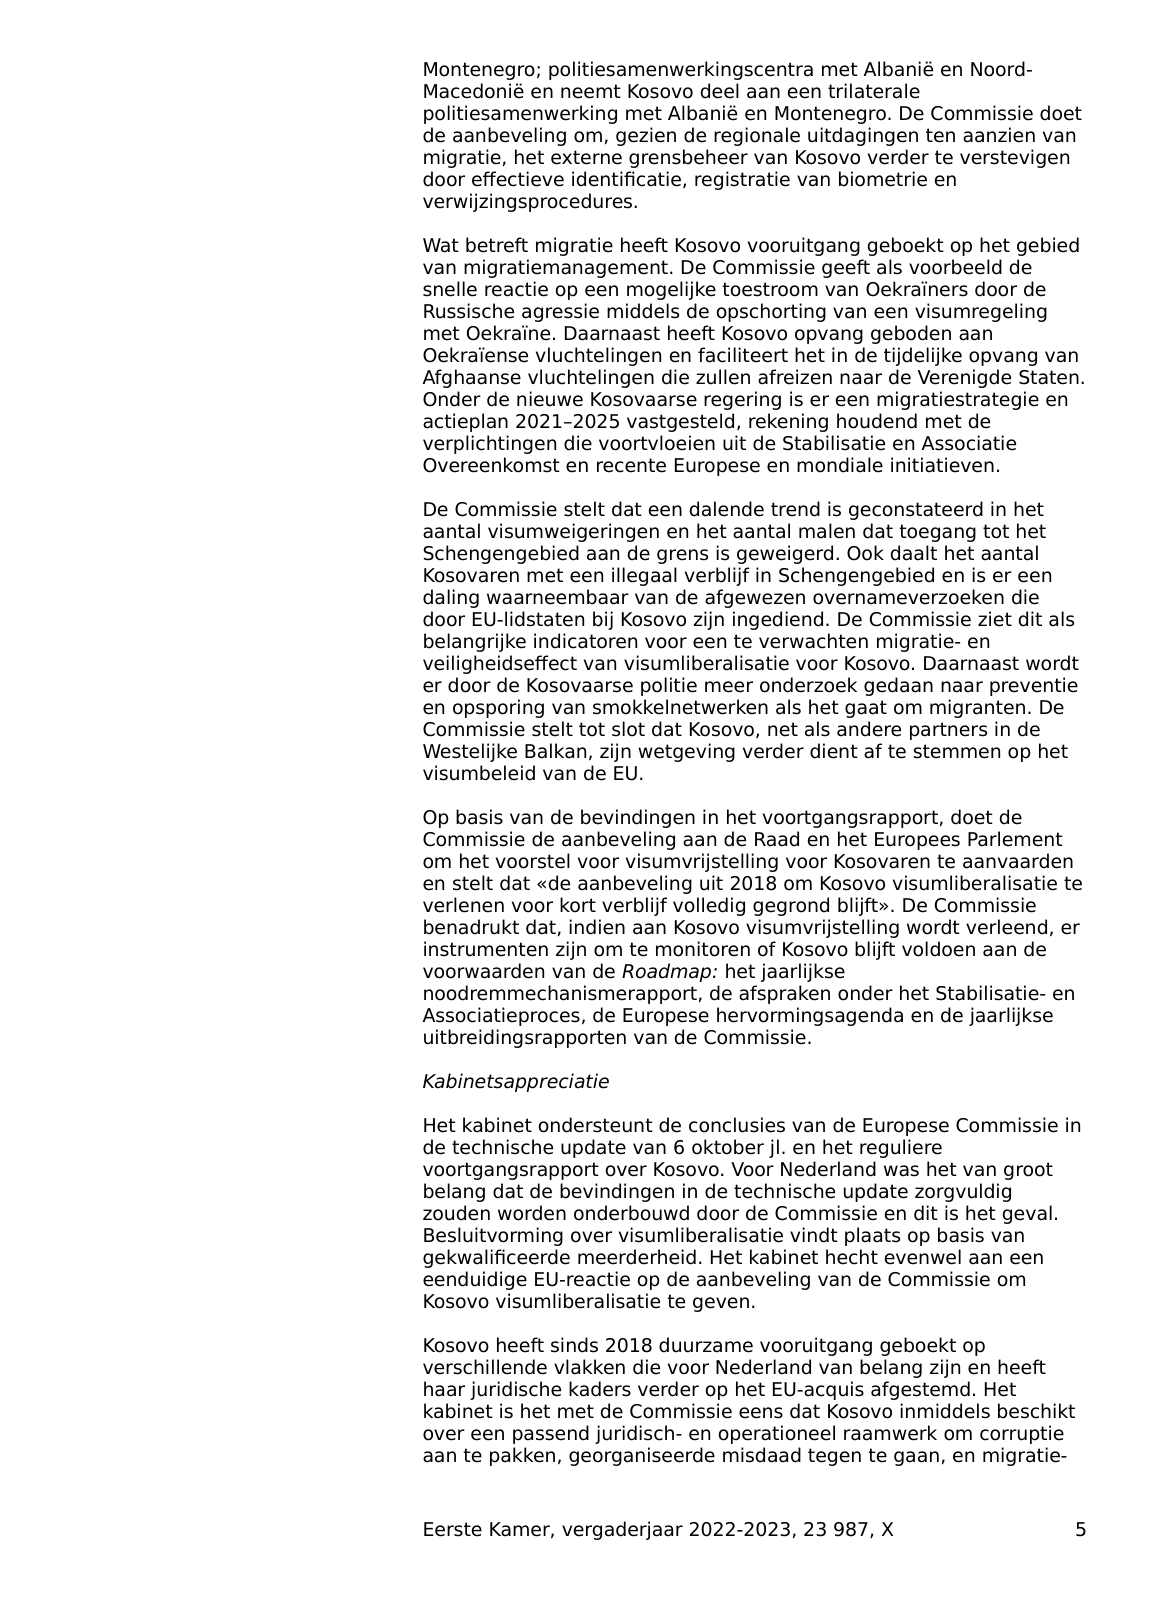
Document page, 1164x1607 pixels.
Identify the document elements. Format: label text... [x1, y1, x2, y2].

text Op basis van de bevindingen in het voortgangsrapport, doet de Commissie de aanbeveling aan de Raad en het Europees Parlement om het voorstel voor visumvrijstelling voor Kosovaren te aanvaarden en stelt dat «de aanbeveling uit 2018 om Kosovo visumliberalisatie te verlenen voor kort verblijf volledig gegrond blijft». De Commissie benadrukt dat, indien aan Kosovo visumvrijstelling wordt verleend, er instrumenten zijn om te monitoren of Kosovo blijft voldoen aan de voorwaarden van de Roadmap: het jaarlijkse noodremmechanismerapport, de afspraken onder het Stabilisatie- en Associatieproces, de Europese hervormingsagenda en de jaarlijkse uitbreidingsrapporten van de Commissie. [422, 807, 1087, 1049]
subtitle Kabinetsappreciatie [422, 1071, 1087, 1093]
text Montenegro; politiesamenwerkingscentra met Albanië en Noord-Macedonië en neemt Kosovo deel aan een trilaterale politiesamenwerking met Albanië en Montenegro. De Commissie doet de aanbeveling om, gezien de regionale uitdagingen ten aanzien van migratie, het externe grensbeheer van Kosovo verder te verstevigen door effectieve identificatie, registratie van biometrie en verwijzingsprocedures. [422, 59, 1087, 213]
text Wat betreft migratie heeft Kosovo vooruitgang geboekt op het gebied van migratiemanagement. De Commissie geeft als voorbeeld de snelle reactie op een mogelijke toestroom van Oekraïners door de Russische agressie middels de opschorting van een visumregeling met Oekraïne. Daarnaast heeft Kosovo opvang geboden aan Oekraïense vluchtelingen en faciliteert het in de tijdelijke opvang van Afghaanse vluchtelingen die zullen afreizen naar de Verenigde Staten. Onder de nieuwe Kosovaarse regering is er een migratiestrategie en actieplan 2021–2025 vastgesteld, rekening houdend met de verplichtingen die voortvloeien uit de Stabilisatie en Associatie Overeenkomst en recente Europese en mondiale initiatieven. [422, 235, 1087, 477]
text Kosovo heeft sinds 2018 duurzame vooruitgang geboekt op verschillende vlakken die voor Nederland van belang zijn en heeft haar juridische kaders verder op het EU-acquis afgestemd. Het kabinet is het met de Commissie eens dat Kosovo inmiddels beschikt over een passend juridisch- en operationeel raamwerk om corruptie aan te pakken, georganiseerde misdaad tegen te gaan, en migratie- [422, 1335, 1087, 1467]
text Het kabinet ondersteunt de conclusies van de Europese Commissie in de technische update van 6 oktober jl. en het reguliere voortgangsrapport over Kosovo. Voor Nederland was het van groot belang dat de bevindingen in de technische update zorgvuldig zouden worden onderbouwd door de Commissie en dit is het geval. Besluitvorming over visumliberalisatie vindt plaats op basis van gekwalificeerde meerderheid. Het kabinet hecht evenwel aan een eenduidige EU-reactie op de aanbeveling van de Commissie om Kosovo visumliberalisatie te geven. [422, 1115, 1087, 1313]
text De Commissie stelt dat een dalende trend is geconstateerd in het aantal visumweigeringen en het aantal malen dat toegang tot het Schengengebied aan de grens is geweigerd. Ook daalt het aantal Kosovaren met een illegaal verblijf in Schengengebied en is er een daling waarneembaar van de afgewezen overnameverzoeken die door EU-lidstaten bij Kosovo zijn ingediend. De Commissie ziet dit als belangrijke indicatoren voor een te verwachten migratie- en veiligheidseffect van visumliberalisatie voor Kosovo. Daarnaast wordt er door de Kosovaarse politie meer onderzoek gedaan naar preventie en opsporing van smokkelnetwerken als het gaat om migranten. De Commissie stelt tot slot dat Kosovo, net als andere partners in de Westelijke Balkan, zijn wetgeving verder dient af te stemmen op het visumbeleid van de EU. [422, 499, 1087, 785]
